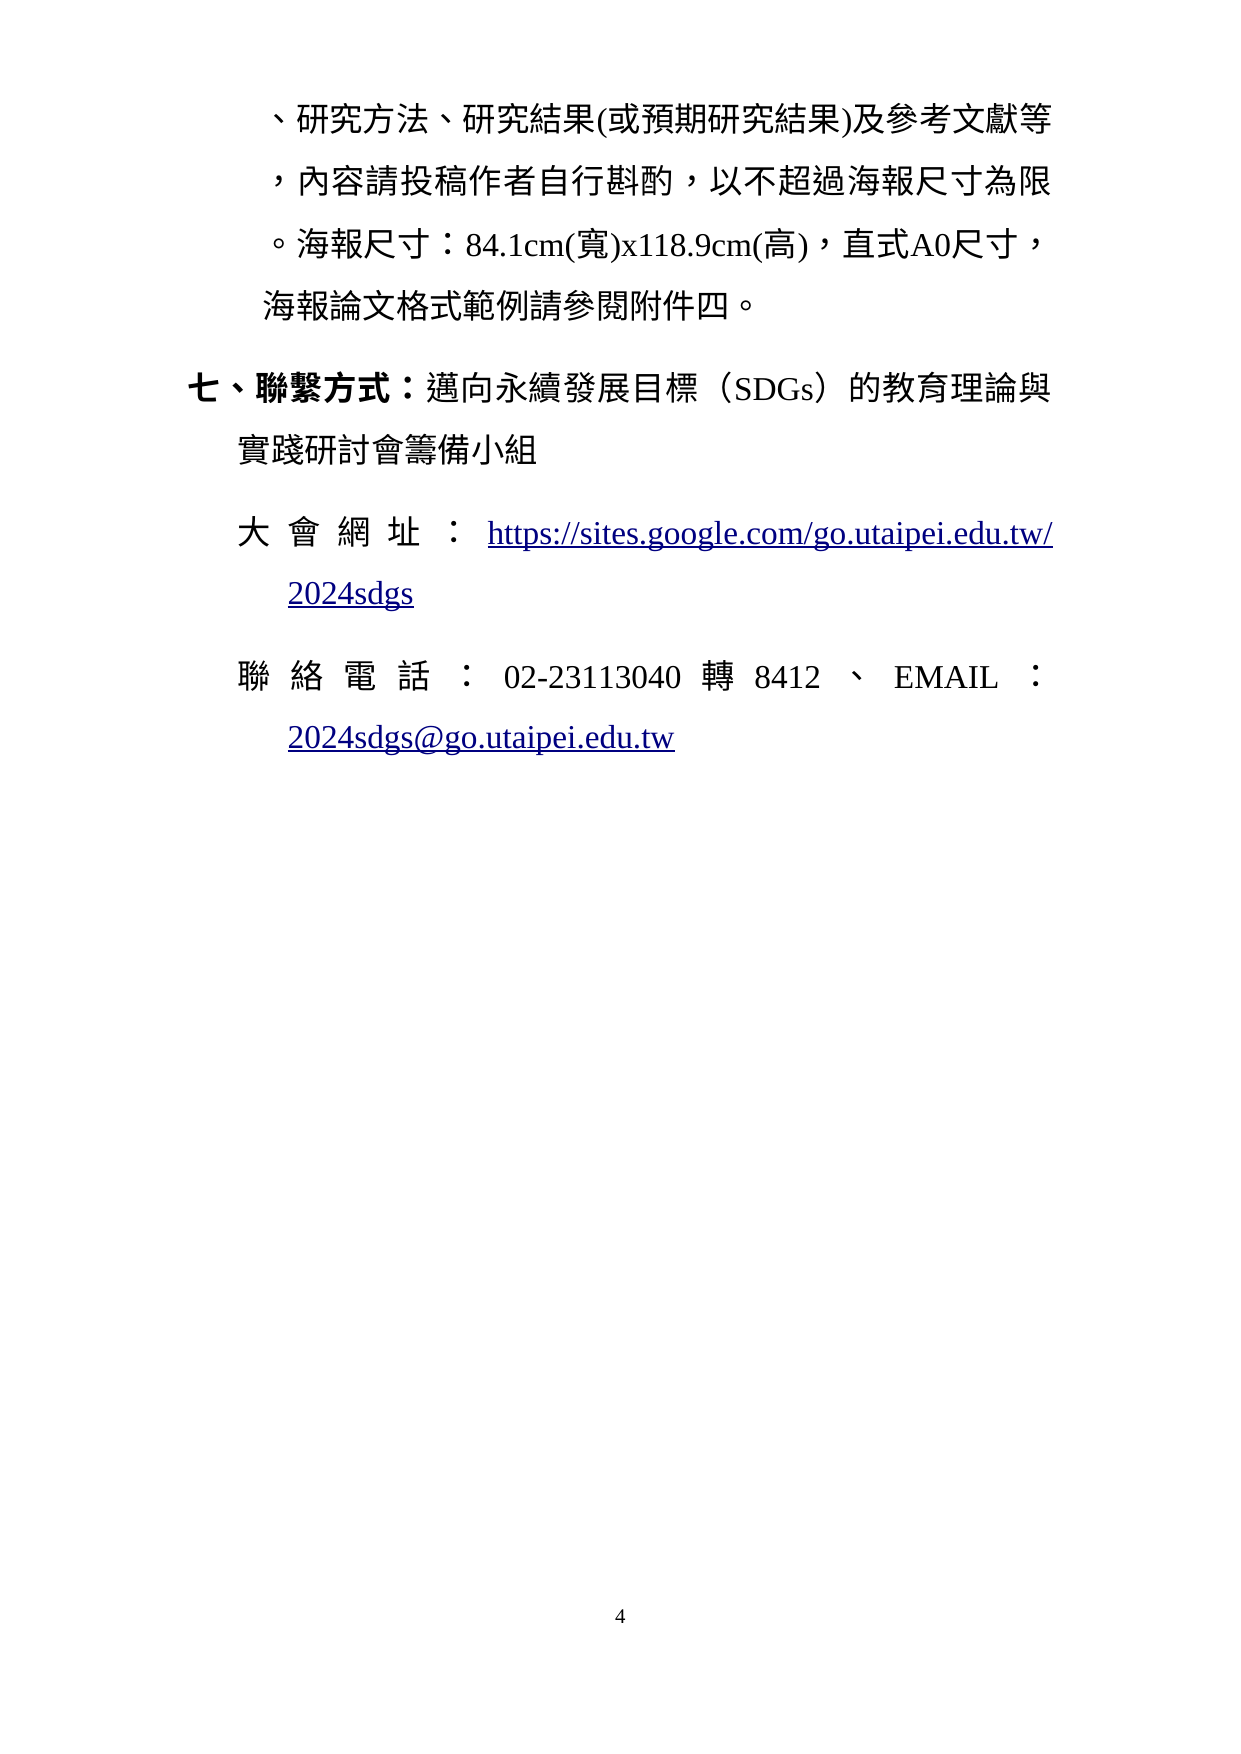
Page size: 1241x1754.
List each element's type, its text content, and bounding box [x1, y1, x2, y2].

text 、研究方法、研究結果(或預期研究結果)及參考文獻等，內容請投稿作者自行斟酌，以不超過海報尺寸為限。海報尺寸：84.1cm(寬)x118.9cm(高)，直式A0尺寸，海報論文格式範例請參閱附件四。 [237, 75, 1053, 325]
text 大會網址：https://sites.google.com/go.utaipei.edu.tw/2024sdgs [237, 488, 1053, 613]
text 聯絡電話：02-23113040轉8412、EMAIL：2024sdgs@go.utaipei.edu.tw [237, 632, 1053, 757]
text 七、聯繫方式：邁向永續發展目標（SDGs）的教育理論與實踐研討會籌備小組 [187, 344, 1053, 469]
